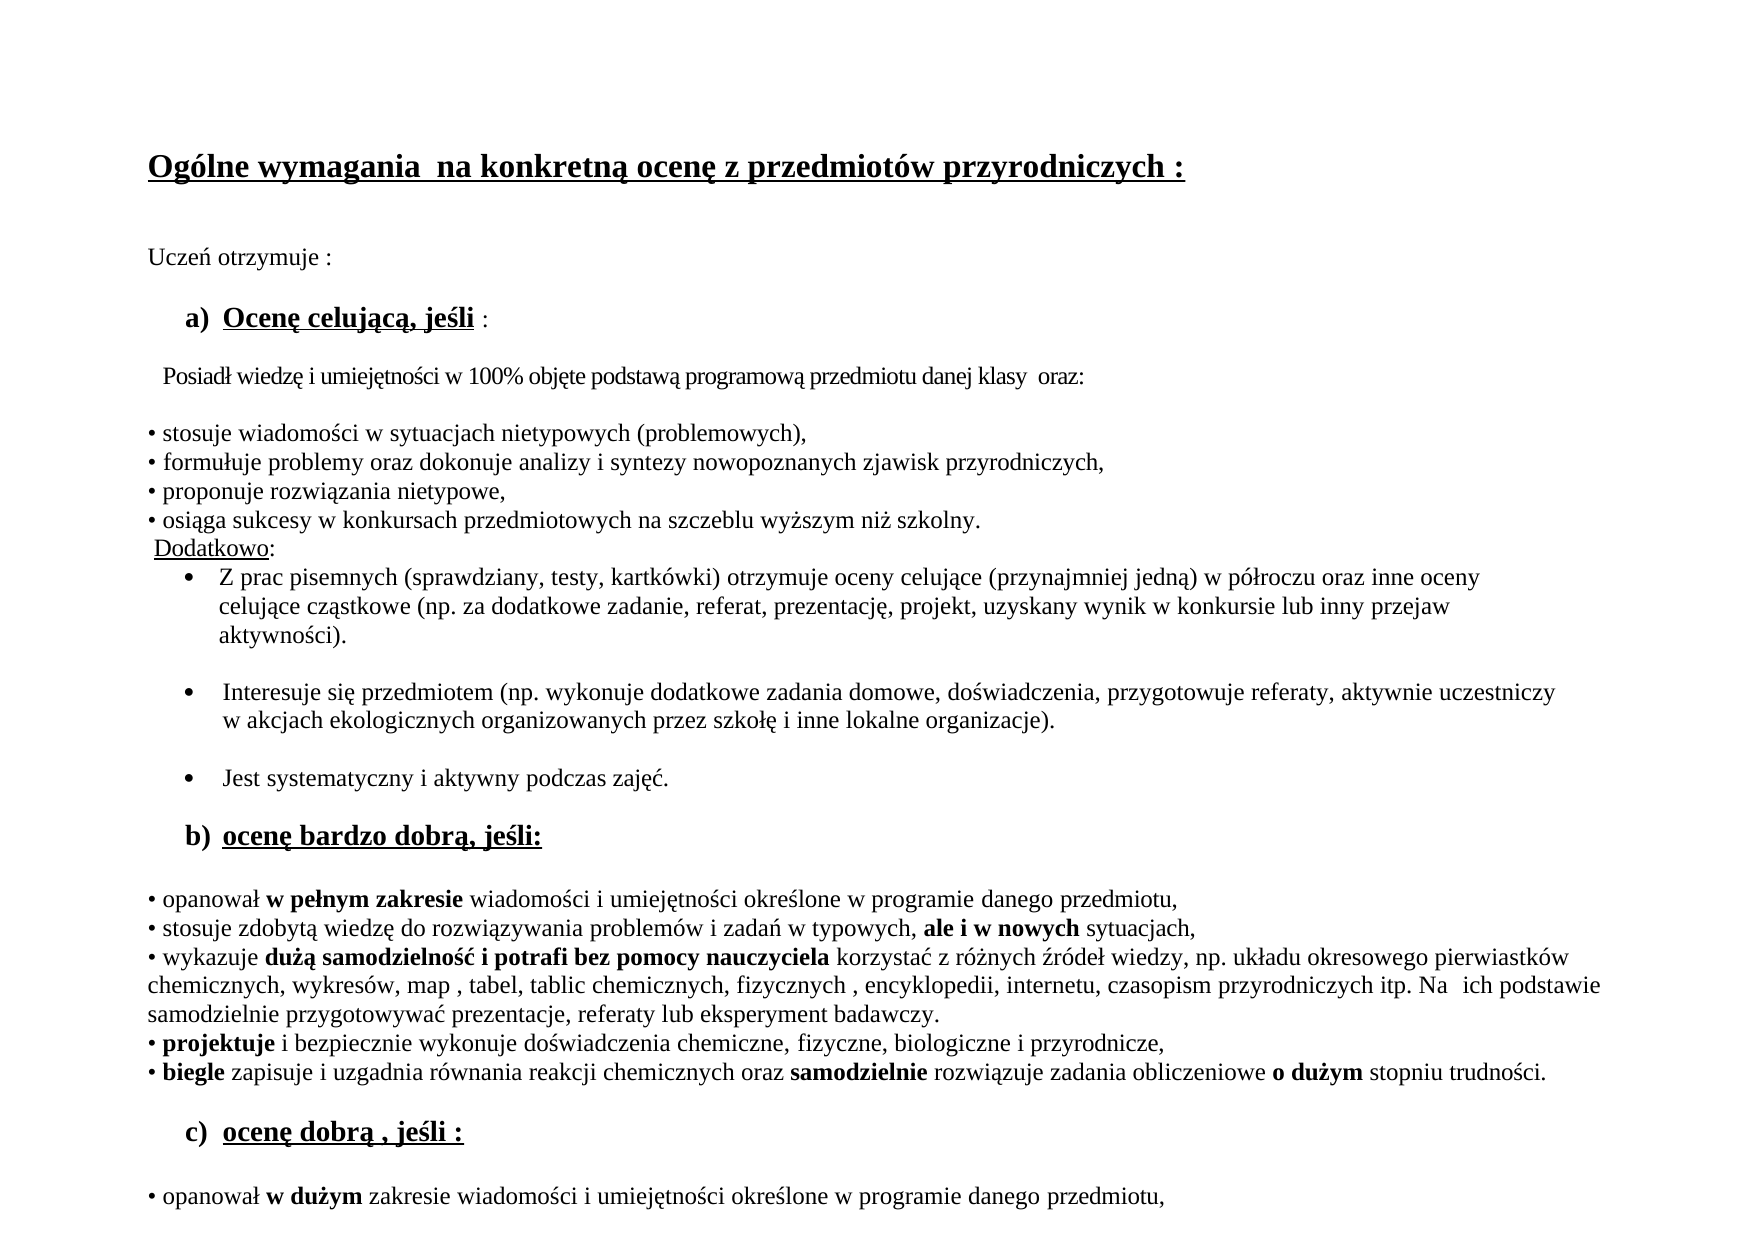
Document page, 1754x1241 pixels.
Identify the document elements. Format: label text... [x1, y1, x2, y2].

subtitle Ogólne wymagania na konkretną ocenę z przedmiotów przyrodniczych : [147, 146, 1618, 185]
list Z prac pisemnych (sprawdziany, testy, kartkówki) otrzymuje oceny celujące (przynajmniej jedną) w półroczu oraz inne oceny celujące cząstkowe (np. za dodatkowe zadanie, referat, prezentację, projekt, uzyskany wynik w konkursie lub inny przejaw aktywności). [185, 562, 1567, 648]
subtitle ocenę bardzo dobrą, jeśli: [185, 818, 1618, 851]
list Posiadł wiedzę i umiejętności w 100% objęte podstawą programową przedmiotu danej klasy oraz: [147, 361, 1618, 390]
list Interesuje się przedmiotem (np. wykonuje dodatkowe zadania domowe, doświadczenia, przygotowuje referaty, aktywnie uczestniczy w akcjach ekologicznych organizowanych przez szkołę i inne lokalne organizacje). [185, 677, 1580, 734]
list Dodatkowo: [147, 533, 1603, 562]
list Jest systematyczny i aktywny podczas zajęć. [185, 763, 1618, 792]
list wykazuje dużą samodzielność i potrafi bez pomocy nauczyciela korzystać z różnych źródeł wiedzy, np. układu okresowego pierwiastków chemicznych, wykresów, map , tabel, tablic chemicznych, fizycznych , encyklopedii, internetu, czasopism przyrodniczych itp. Na ich podstawie samodzielnie przygotowywać prezentacje, referaty lub eksperyment badawczy. [147, 942, 1605, 1028]
list stosuje wiadomości w sytuacjach nietypowych (problemowych), [147, 418, 1618, 447]
text Uczeń otrzymuje : [147, 242, 1618, 271]
list osiąga sukcesy w konkursach przedmiotowych na szczeblu wyższym niż szkolny. [147, 505, 1603, 533]
list formułuje problemy oraz dokonuje analizy i syntezy nowopoznanych zjawisk przyrodniczych, [147, 447, 1618, 476]
list proponuje rozwiązania nietypowe, [147, 476, 1618, 504]
list projektuje i bezpiecznie wykonuje doświadczenia chemiczne, fizyczne, biologiczne i przyrodnicze, [147, 1028, 1618, 1057]
list opanował w pełnym zakresie wiadomości i umiejętności określone w programie danego przedmiotu, [147, 884, 1618, 913]
subtitle Ocenę celującą, jeśli : [185, 300, 1618, 333]
list biegle zapisuje i uzgadnia równania reakcji chemicznych oraz samodzielnie rozwiązuje zadania obliczeniowe o dużym stopniu trudności. [147, 1057, 1618, 1086]
list stosuje zdobytą wiedzę do rozwiązywania problemów i zadań w typowych, ale i w nowych sytuacjach, [147, 913, 1618, 942]
subtitle ocenę dobrą , jeśli : [185, 1114, 1618, 1148]
list opanował w dużym zakresie wiadomości i umiejętności określone w programie danego przedmiotu, [147, 1181, 1618, 1210]
